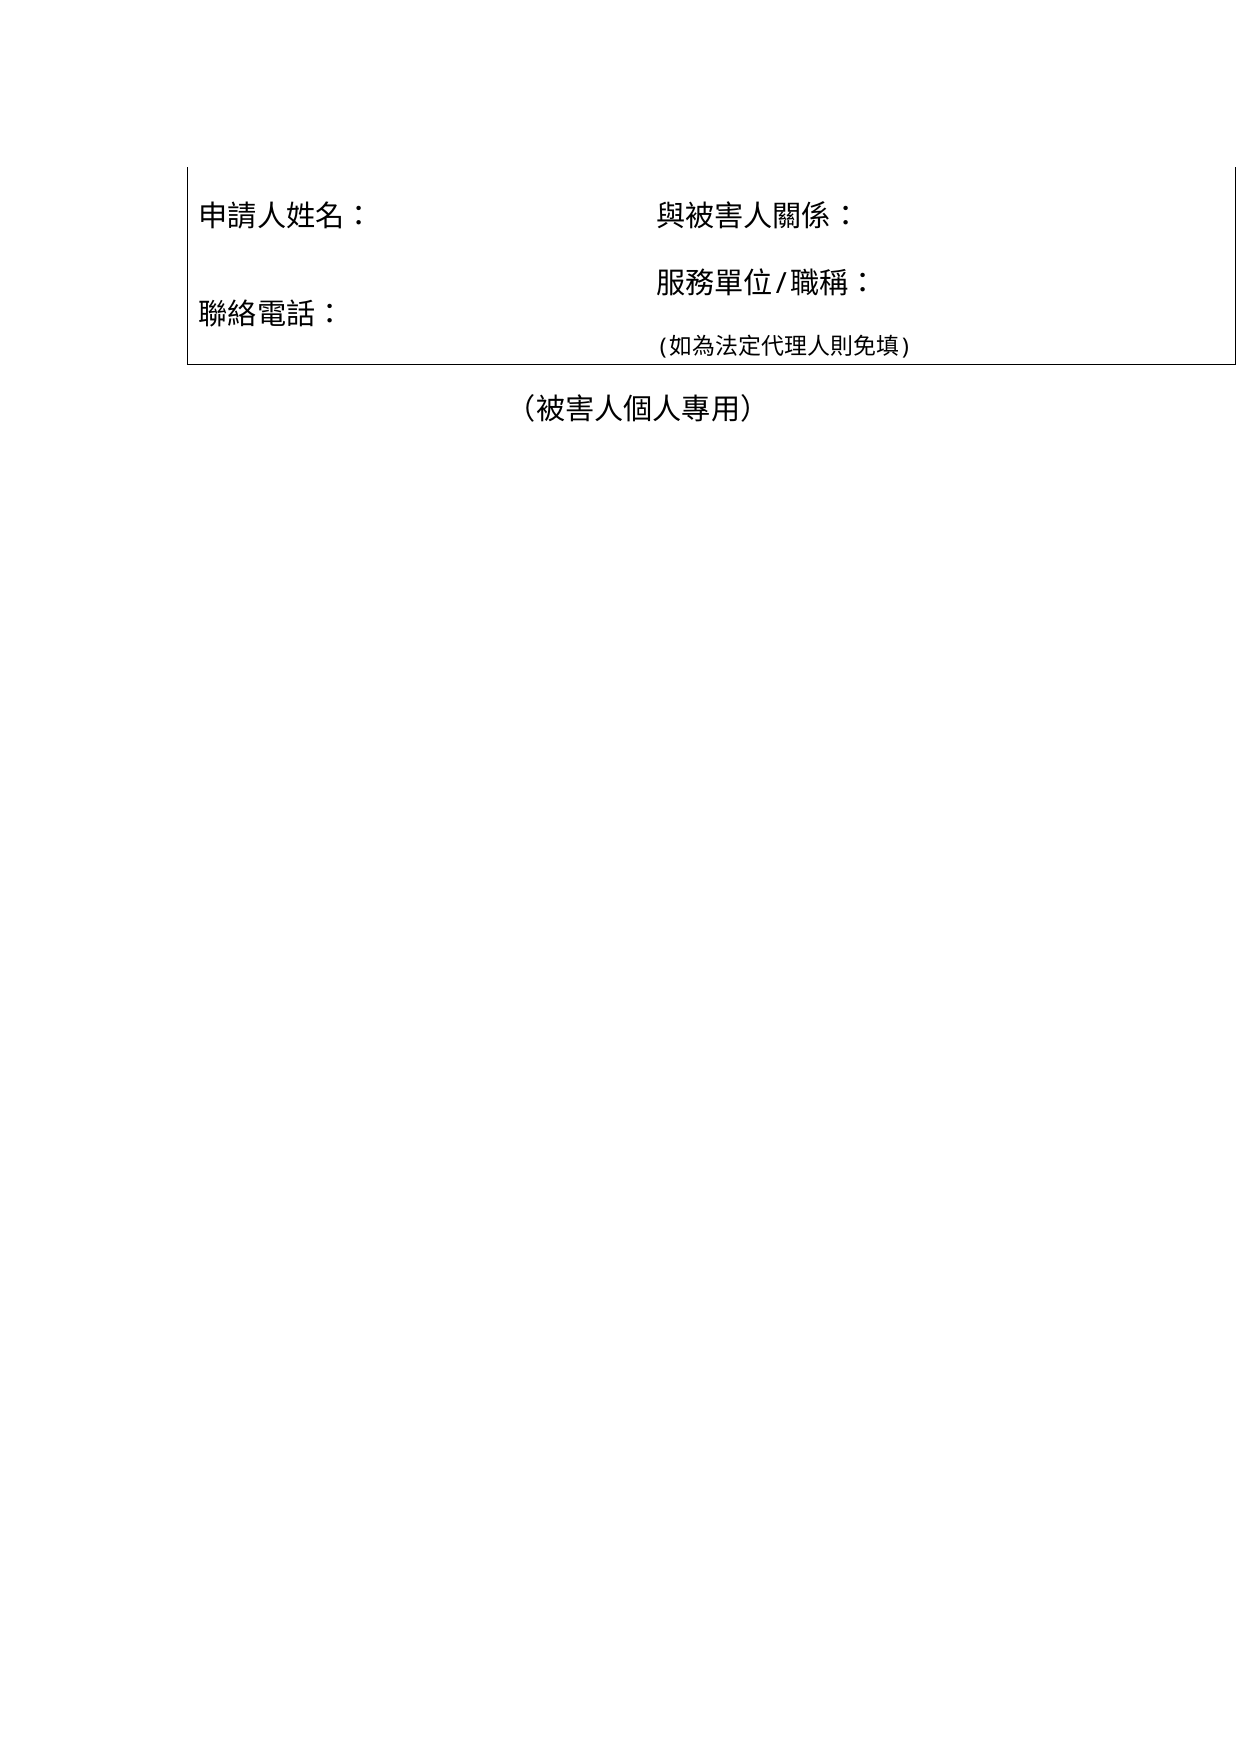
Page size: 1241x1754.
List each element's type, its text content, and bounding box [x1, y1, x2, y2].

table_cell 與被害人關係： [645, 167, 1235, 239]
text （被害人個人專用） [187, 365, 1088, 428]
table_cell 申請人姓名： [188, 167, 644, 239]
table_cell 聯絡電話： [188, 239, 644, 364]
table_cell 服務單位/職稱： (如為法定代理人則免填) [645, 239, 1235, 364]
